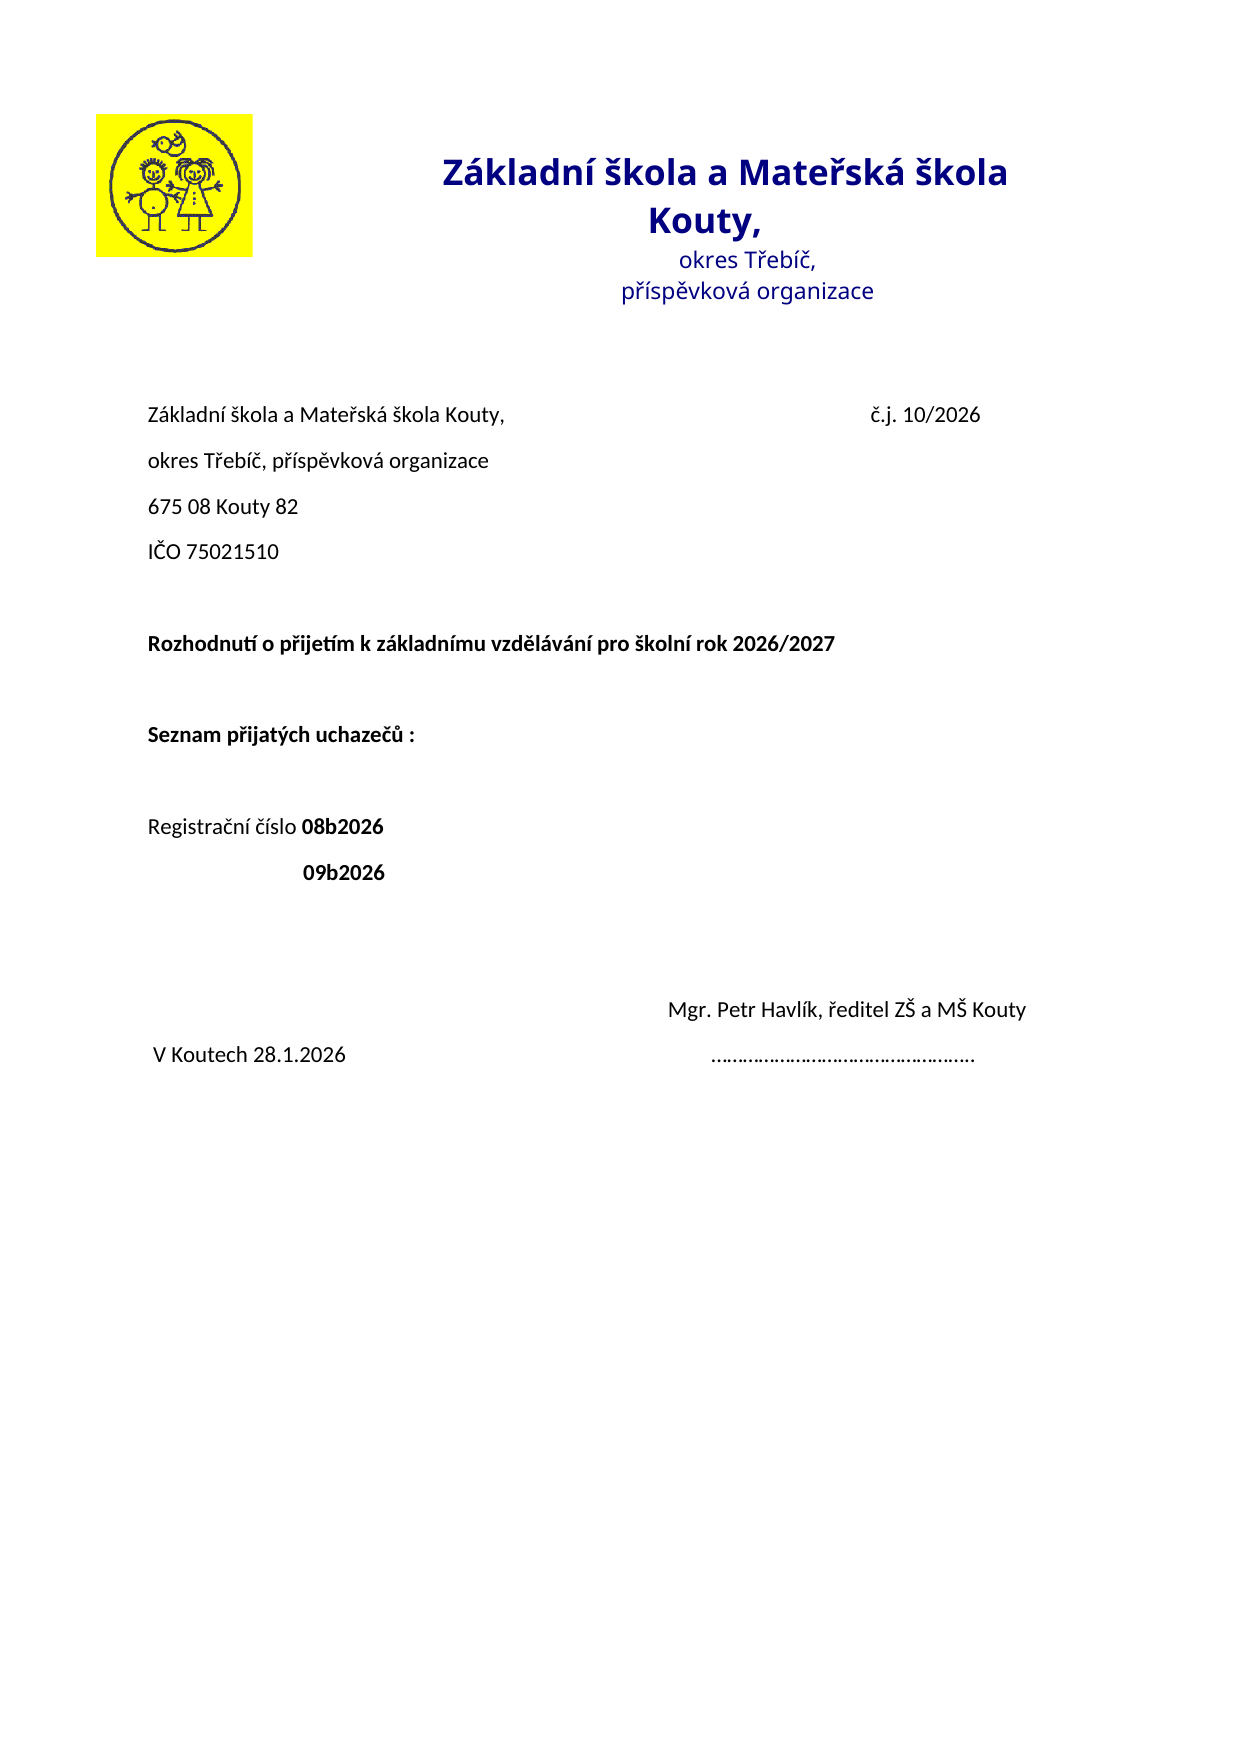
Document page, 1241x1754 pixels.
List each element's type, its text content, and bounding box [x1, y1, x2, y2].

text V Koutech 28.1.2026 ………………………………………….. [148, 1041, 1093, 1068]
text Základní škola a Mateřská škola Kouty Kouty, [253, 148, 1093, 244]
text Registrační číslo 08b2026 [148, 812, 1093, 840]
text Rozhodnutí o přijetím k základnímu vzdělávání pro školní rok 2026/2027 [148, 629, 1093, 657]
text 09b2026 [148, 858, 1093, 886]
text IČO 75021510 [148, 537, 1093, 566]
text okres Třebíč, příspěvková organizace [148, 446, 1093, 474]
text okres Třebíč, [148, 244, 1093, 275]
text Základní škola a Mateřská škola Kouty, č.j. 10/2026 [148, 400, 1093, 428]
text Seznam přijatých uchazečů : [148, 720, 1093, 748]
text Mgr. Petr Havlík, ředitel ZŠ a MŠ Kouty [148, 995, 1093, 1023]
text 675 08 Kouty 82 [148, 492, 1093, 520]
text příspěvková organizace [148, 275, 1093, 307]
